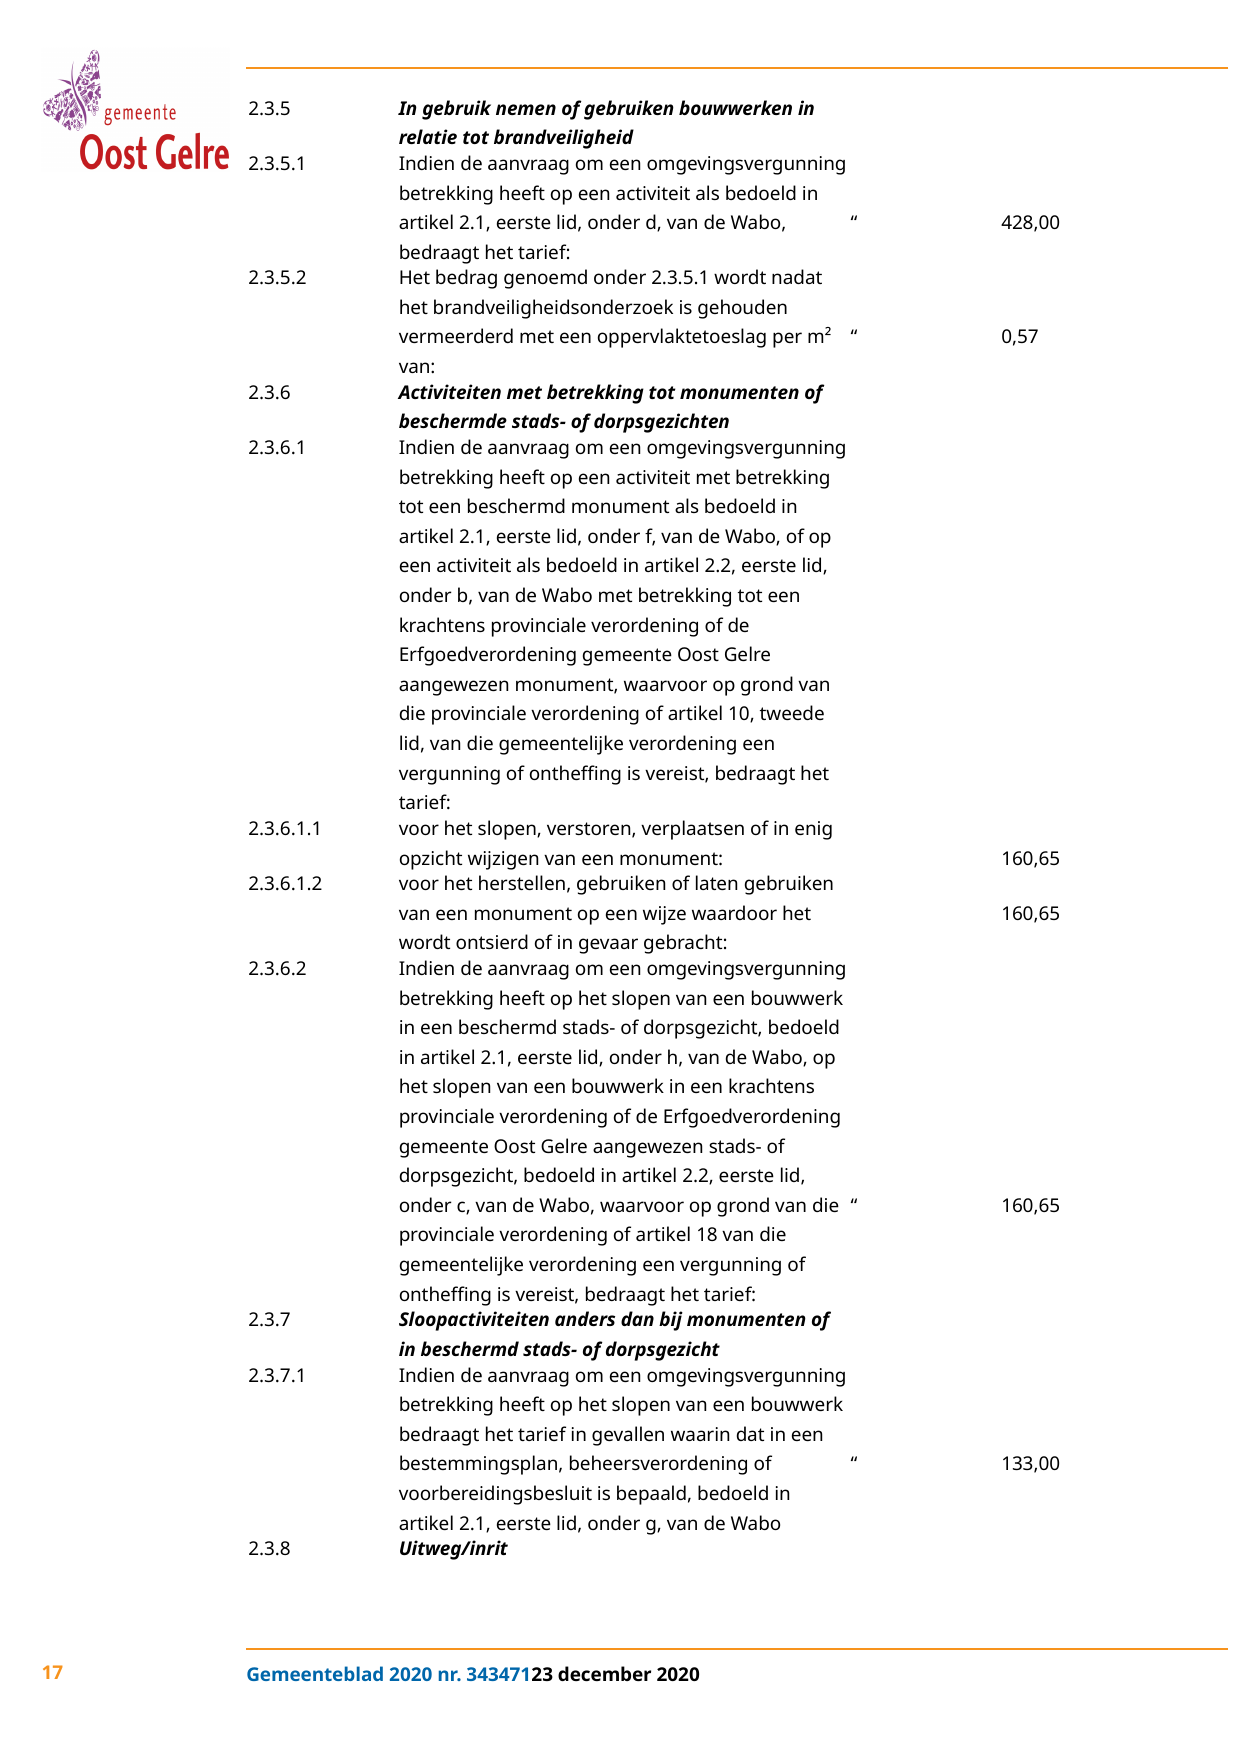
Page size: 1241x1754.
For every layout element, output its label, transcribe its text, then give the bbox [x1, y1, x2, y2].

table_cell In gebruik nemen of gebruiken bouwwerken in relatie tot brandveiligheid [399, 95, 850, 150]
table_cell “ [850, 150, 1001, 264]
table_cell 2.3.7.1 [248, 1362, 398, 1535]
table_cell 160,65 [1001, 870, 1152, 955]
table_cell 160,65 [1001, 815, 1152, 870]
table_cell [850, 95, 1001, 150]
table_cell Het bedrag genoemd onder 2.3.5.1 wordt nadat het brandveiligheidsonderzoek is gehouden vermeerderd met een oppervlaktetoeslag per m² van: [399, 265, 850, 379]
table_cell Uitweg/inrit [399, 1535, 850, 1561]
table_cell 2.3.8 [248, 1535, 398, 1561]
table_cell Sloopactiviteiten anders dan bij monumenten of in beschermd stads- of dorpsgezicht [399, 1306, 850, 1362]
table_cell [850, 870, 1001, 955]
table_cell 0,57 [1001, 265, 1152, 379]
picture [41, 47, 231, 172]
table_cell [850, 434, 1001, 815]
table_cell [1001, 1306, 1152, 1362]
table_cell [1001, 1535, 1152, 1561]
table_cell Indien de aanvraag om een omgevingsvergunning betrekking heeft op het slopen van een bouwwerk in een beschermd stads- of dorpsgezicht, bedoeld in artikel 2.1, eerste lid, onder h, van de Wabo, op het slopen van een bouwwerk in een krachtens provinciale verordening of de Erfgoedverordening gemeente Oost Gelre aangewezen stads- of dorpsgezicht, bedoeld in artikel 2.2, eerste lid, onder c, van de Wabo, waarvoor op grond van die provinciale verordening of artikel 18 van die gemeentelijke verordening een vergunning of ontheffing is vereist, bedraagt het tarief: [399, 955, 850, 1306]
table_cell “ [850, 265, 1001, 379]
table_cell [850, 1306, 1001, 1362]
table_cell 2.3.6.1.2 [248, 870, 398, 955]
table_cell voor het slopen, verstoren, verplaatsen of in enig opzicht wijzigen van een monument: [399, 815, 850, 870]
table_cell 2.3.7 [248, 1306, 398, 1362]
table_cell Indien de aanvraag om een omgevingsvergunning betrekking heeft op een activiteit als bedoeld in artikel 2.1, eerste lid, onder d, van de Wabo, bedraagt het tarief: [399, 150, 850, 264]
table_cell 2.3.6 [248, 379, 398, 434]
table_cell 2.3.5.2 [248, 265, 398, 379]
table_cell [1001, 379, 1152, 434]
table_cell [850, 379, 1001, 434]
table_cell 2.3.6.1 [248, 434, 398, 815]
table_cell [1001, 95, 1152, 150]
table_cell 2.3.5 [248, 95, 398, 150]
table_cell Indien de aanvraag om een omgevingsvergunning betrekking heeft op het slopen van een bouwwerk bedraagt het tarief in gevallen waarin dat in een bestemmingsplan, beheersverordening of voorbereidingsbesluit is bepaald, bedoeld in artikel 2.1, eerste lid, onder g, van de Wabo [399, 1362, 850, 1535]
table_cell 428,00 [1001, 150, 1152, 264]
table_cell 133,00 [1001, 1362, 1152, 1535]
table_cell 2.3.5.1 [248, 150, 398, 264]
table_cell 2.3.6.1.1 [248, 815, 398, 870]
table_cell 160,65 [1001, 955, 1152, 1306]
table_cell Activiteiten met betrekking tot monumenten of beschermde stads- of dorpsgezichten [399, 379, 850, 434]
table_cell 2.3.6.2 [248, 955, 398, 1306]
table_cell Indien de aanvraag om een omgevingsvergunning betrekking heeft op een activiteit met betrekking tot een beschermd monument als bedoeld in artikel 2.1, eerste lid, onder f, van de Wabo, of op een activiteit als bedoeld in artikel 2.2, eerste lid, onder b, van de Wabo met betrekking tot een krachtens provinciale verordening of de Erfgoedverordening gemeente Oost Gelre aangewezen monument, waarvoor op grond van die provinciale verordening of artikel 10, tweede lid, van die gemeentelijke verordening een vergunning of ontheffing is vereist, bedraagt het tarief: [399, 434, 850, 815]
table_cell voor het herstellen, gebruiken of laten gebruiken van een monument op een wijze waardoor het wordt ontsierd of in gevaar gebracht: [399, 870, 850, 955]
table_cell [850, 1535, 1001, 1561]
table_cell “ [850, 1362, 1001, 1535]
table_cell [850, 815, 1001, 870]
table_cell [1001, 434, 1152, 815]
table_cell “ [850, 955, 1001, 1306]
